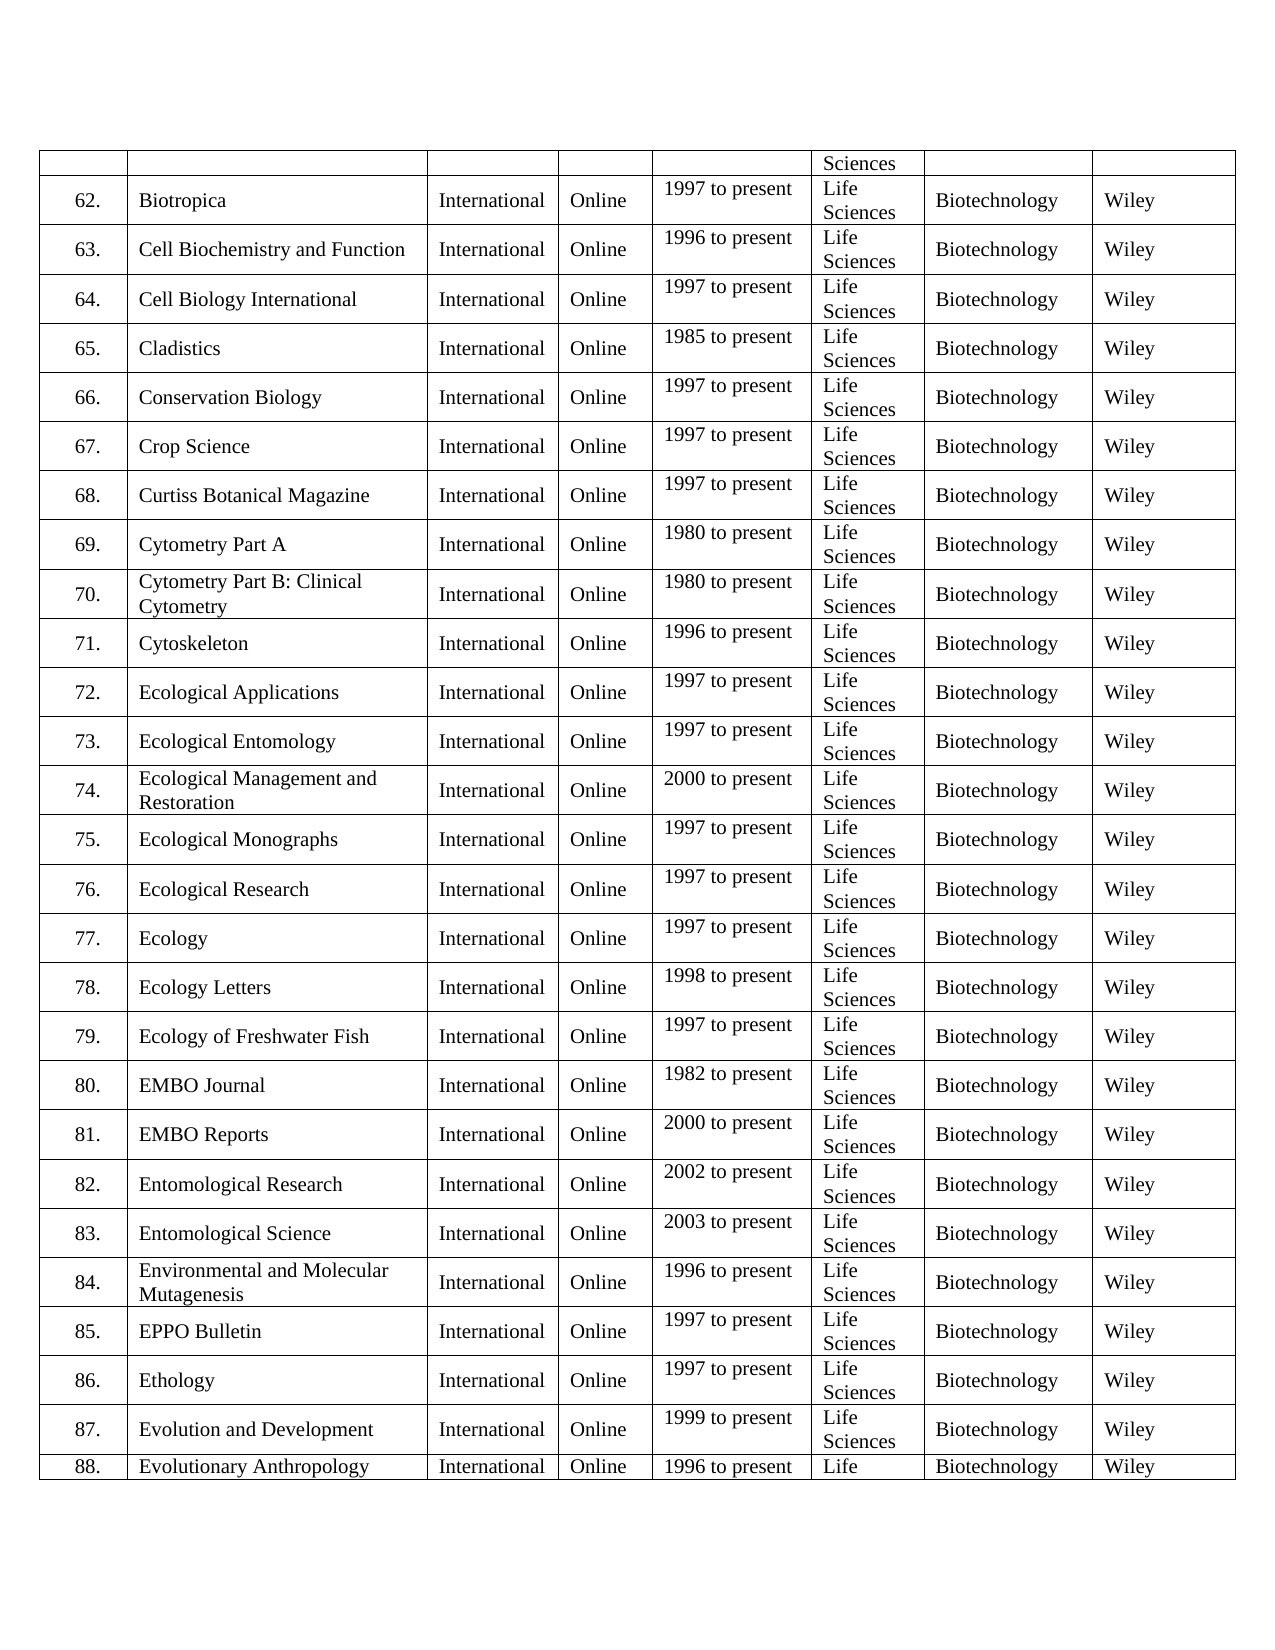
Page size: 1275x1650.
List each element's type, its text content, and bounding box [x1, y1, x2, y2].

table_cell Biotechnology [925, 275, 1092, 323]
table_cell Wiley [1093, 914, 1235, 962]
table_cell Wiley [1093, 373, 1235, 421]
table_cell Cell Biochemistry and Function [128, 225, 427, 273]
table_cell 1997 to present [653, 914, 811, 962]
table_cell [40, 324, 127, 372]
table_cell Online [559, 1405, 652, 1453]
table_cell Life Sciences [812, 275, 924, 323]
table_cell International [428, 914, 558, 962]
table_cell Biotechnology [925, 1110, 1092, 1158]
table_cell Life Sciences [812, 1209, 924, 1257]
table_cell 1997 to present [653, 373, 811, 421]
table_cell Wiley [1093, 1110, 1235, 1158]
table_cell Biotechnology [925, 422, 1092, 470]
table_cell Life Sciences [812, 520, 924, 568]
table_cell [40, 520, 127, 568]
table_cell Biotechnology [925, 668, 1092, 716]
table_cell Online [559, 963, 652, 1011]
table_cell 1997 to present [653, 1012, 811, 1060]
table_cell Entomological Research [128, 1160, 427, 1208]
table_cell 1985 to present [653, 324, 811, 372]
table_cell Biotechnology [925, 1160, 1092, 1208]
table_cell Ecological Research [128, 865, 427, 913]
table_cell Evolutionary Anthropology [128, 1455, 427, 1478]
table_cell 1982 to present [653, 1061, 811, 1109]
table_cell Wiley [1093, 766, 1235, 814]
table_cell Wiley [1093, 963, 1235, 1011]
table_cell [40, 1061, 127, 1109]
table_cell [40, 422, 127, 470]
table_cell [653, 151, 811, 175]
table_cell Biotechnology [925, 963, 1092, 1011]
table_cell Online [559, 1356, 652, 1404]
table_cell [40, 1110, 127, 1158]
table_cell Life Sciences [812, 914, 924, 962]
table_cell Biotropica [128, 176, 427, 224]
table_cell Wiley [1093, 275, 1235, 323]
table_cell Wiley [1093, 225, 1235, 273]
table_cell [40, 619, 127, 667]
table_cell Biotechnology [925, 1307, 1092, 1355]
table_cell Biotechnology [925, 1209, 1092, 1257]
table_cell [559, 151, 652, 175]
table_cell Online [559, 1012, 652, 1060]
table_cell Wiley [1093, 1455, 1235, 1478]
table_cell Conservation Biology [128, 373, 427, 421]
table_cell Wiley [1093, 520, 1235, 568]
table_cell Biotechnology [925, 766, 1092, 814]
table_cell 1997 to present [653, 668, 811, 716]
table_cell Wiley [1093, 1160, 1235, 1208]
table_cell [128, 151, 427, 175]
table_cell Cytometry Part A [128, 520, 427, 568]
table_cell Online [559, 865, 652, 913]
table_cell Biotechnology [925, 176, 1092, 224]
table_cell [40, 1012, 127, 1060]
table_cell Life Sciences [812, 1160, 924, 1208]
table_cell Online [559, 1455, 652, 1478]
table_cell Ecology Letters [128, 963, 427, 1011]
table_cell International [428, 1356, 558, 1404]
table_cell Wiley [1093, 1258, 1235, 1306]
table_cell International [428, 1012, 558, 1060]
table_cell International [428, 1110, 558, 1158]
table_cell Evolution and Development [128, 1405, 427, 1453]
table_cell 1997 to present [653, 471, 811, 519]
table_cell Life Sciences [812, 815, 924, 863]
table_cell Online [559, 422, 652, 470]
table_cell Ecology of Freshwater Fish [128, 1012, 427, 1060]
table_cell Online [559, 570, 652, 618]
table_cell Life Sciences [812, 324, 924, 372]
table_cell 1996 to present [653, 1455, 811, 1478]
table_cell Life Sciences [812, 570, 924, 618]
table_cell Biotechnology [925, 815, 1092, 863]
table_cell Ecological Applications [128, 668, 427, 716]
table_cell Biotechnology [925, 914, 1092, 962]
table_cell Biotechnology [925, 865, 1092, 913]
table_cell Online [559, 766, 652, 814]
table_cell International [428, 471, 558, 519]
table_cell Online [559, 1258, 652, 1306]
table_cell Cell Biology International [128, 275, 427, 323]
table_cell Life Sciences [812, 1012, 924, 1060]
table_cell Biotechnology [925, 570, 1092, 618]
table_cell Online [559, 1209, 652, 1257]
table_cell 1997 to present [653, 717, 811, 765]
table_cell [40, 1405, 127, 1453]
table_cell International [428, 422, 558, 470]
table_cell Life Sciences [812, 1405, 924, 1453]
table_cell Online [559, 717, 652, 765]
table_cell 1997 to present [653, 1356, 811, 1404]
table_cell Wiley [1093, 471, 1235, 519]
table_cell Biotechnology [925, 1012, 1092, 1060]
table_cell Ecological Monographs [128, 815, 427, 863]
table_cell Cladistics [128, 324, 427, 372]
table_cell Life Sciences [812, 1356, 924, 1404]
table_cell 1996 to present [653, 1258, 811, 1306]
table_cell Life Sciences [812, 619, 924, 667]
table_cell Ethology [128, 1356, 427, 1404]
table_cell Life Sciences [812, 373, 924, 421]
table_cell EMBO Reports [128, 1110, 427, 1158]
table_cell Wiley [1093, 1012, 1235, 1060]
table_cell [40, 1258, 127, 1306]
table_cell [428, 151, 558, 175]
table_cell Biotechnology [925, 1258, 1092, 1306]
table_cell Life Sciences [812, 963, 924, 1011]
table_cell International [428, 865, 558, 913]
table_cell International [428, 1405, 558, 1453]
table_cell Wiley [1093, 717, 1235, 765]
table_cell Wiley [1093, 1061, 1235, 1109]
table_cell Online [559, 668, 652, 716]
table_cell International [428, 963, 558, 1011]
table_cell Online [559, 520, 652, 568]
table_cell Wiley [1093, 668, 1235, 716]
table_cell Online [559, 619, 652, 667]
table_cell Biotechnology [925, 324, 1092, 372]
table_cell [40, 151, 127, 175]
table_cell International [428, 225, 558, 273]
table_cell 1997 to present [653, 422, 811, 470]
table_cell Online [559, 1061, 652, 1109]
table_cell International [428, 1258, 558, 1306]
table_cell Cytoskeleton [128, 619, 427, 667]
table_cell Online [559, 275, 652, 323]
table_cell Wiley [1093, 324, 1235, 372]
table_cell 1997 to present [653, 865, 811, 913]
table_cell Online [559, 176, 652, 224]
table_cell Biotechnology [925, 1455, 1092, 1478]
table_cell 1999 to present [653, 1405, 811, 1453]
table_cell [40, 1160, 127, 1208]
table_cell [40, 668, 127, 716]
table_cell Online [559, 1160, 652, 1208]
table_cell [40, 225, 127, 273]
table_cell Online [559, 471, 652, 519]
table_cell Life Sciences [812, 717, 924, 765]
table_cell Life Sciences [812, 471, 924, 519]
table_cell [40, 914, 127, 962]
table_cell [40, 717, 127, 765]
table_cell [40, 1307, 127, 1355]
table_cell Wiley [1093, 619, 1235, 667]
table_cell Life Sciences [812, 225, 924, 273]
table_cell Life Sciences [812, 176, 924, 224]
table_cell [40, 373, 127, 421]
table_cell Entomological Science [128, 1209, 427, 1257]
table_cell Cytometry Part B: Clinical Cytometry [128, 570, 427, 618]
table_cell International [428, 668, 558, 716]
table_cell Ecological Management and Restoration [128, 766, 427, 814]
table_cell [40, 1356, 127, 1404]
table_cell EMBO Journal [128, 1061, 427, 1109]
table_cell Wiley [1093, 815, 1235, 863]
table_cell International [428, 815, 558, 863]
table_cell Biotechnology [925, 619, 1092, 667]
table_cell 1998 to present [653, 963, 811, 1011]
table_cell Life [812, 1455, 924, 1478]
table_cell Life Sciences [812, 1061, 924, 1109]
table_cell [40, 176, 127, 224]
table_cell [40, 471, 127, 519]
table_cell Life Sciences [812, 668, 924, 716]
table_cell Biotechnology [925, 717, 1092, 765]
table_cell 2003 to present [653, 1209, 811, 1257]
table_cell International [428, 1455, 558, 1478]
table_cell Life Sciences [812, 766, 924, 814]
table_cell International [428, 1061, 558, 1109]
table_cell International [428, 275, 558, 323]
table_cell 2000 to present [653, 766, 811, 814]
table_cell Online [559, 914, 652, 962]
table_cell Life Sciences [812, 1258, 924, 1306]
table_cell Biotechnology [925, 225, 1092, 273]
table_cell 2002 to present [653, 1160, 811, 1208]
table_cell Wiley [1093, 422, 1235, 470]
table_cell Biotechnology [925, 520, 1092, 568]
table_cell 2000 to present [653, 1110, 811, 1158]
table_cell [40, 1455, 127, 1478]
table_cell [40, 865, 127, 913]
table_cell Life Sciences [812, 1307, 924, 1355]
table_cell International [428, 717, 558, 765]
table_cell Wiley [1093, 570, 1235, 618]
table_cell Online [559, 1307, 652, 1355]
table_cell International [428, 1307, 558, 1355]
table_cell Online [559, 1110, 652, 1158]
table_cell Wiley [1093, 1307, 1235, 1355]
table_cell Biotechnology [925, 1061, 1092, 1109]
table_cell Online [559, 373, 652, 421]
table_cell Biotechnology [925, 1356, 1092, 1404]
table_cell 1997 to present [653, 815, 811, 863]
table_cell Life Sciences [812, 1110, 924, 1158]
table_cell 1996 to present [653, 619, 811, 667]
table_cell International [428, 570, 558, 618]
table_cell Environmental and Molecular Mutagenesis [128, 1258, 427, 1306]
table_cell [1093, 151, 1235, 175]
table_cell Ecological Entomology [128, 717, 427, 765]
table_cell [40, 570, 127, 618]
table_cell 1980 to present [653, 570, 811, 618]
table_cell Wiley [1093, 176, 1235, 224]
table_cell Life Sciences [812, 422, 924, 470]
table_cell International [428, 1209, 558, 1257]
table_cell International [428, 373, 558, 421]
table_cell [925, 151, 1092, 175]
table_cell [40, 1209, 127, 1257]
table_cell Life Sciences [812, 865, 924, 913]
table_cell 1997 to present [653, 275, 811, 323]
table_cell 1997 to present [653, 1307, 811, 1355]
table_cell Sciences [812, 151, 924, 175]
table_cell Wiley [1093, 865, 1235, 913]
table_cell International [428, 520, 558, 568]
table_cell [40, 963, 127, 1011]
table_cell Biotechnology [925, 1405, 1092, 1453]
table_cell [40, 766, 127, 814]
table_cell International [428, 1160, 558, 1208]
table_cell Wiley [1093, 1209, 1235, 1257]
table_cell Ecology [128, 914, 427, 962]
table_cell Biotechnology [925, 471, 1092, 519]
table_cell 1996 to present [653, 225, 811, 273]
table_cell Online [559, 815, 652, 863]
table_cell EPPO Bulletin [128, 1307, 427, 1355]
table_cell 1980 to present [653, 520, 811, 568]
table_cell International [428, 176, 558, 224]
table_cell Online [559, 225, 652, 273]
table_cell [40, 275, 127, 323]
table_cell Online [559, 324, 652, 372]
table_cell International [428, 619, 558, 667]
table_cell International [428, 324, 558, 372]
table_cell Wiley [1093, 1356, 1235, 1404]
table_cell Curtiss Botanical Magazine [128, 471, 427, 519]
table_cell Crop Science [128, 422, 427, 470]
table_cell [40, 815, 127, 863]
table_cell International [428, 766, 558, 814]
table_cell 1997 to present [653, 176, 811, 224]
table_cell Wiley [1093, 1405, 1235, 1453]
table_cell Biotechnology [925, 373, 1092, 421]
